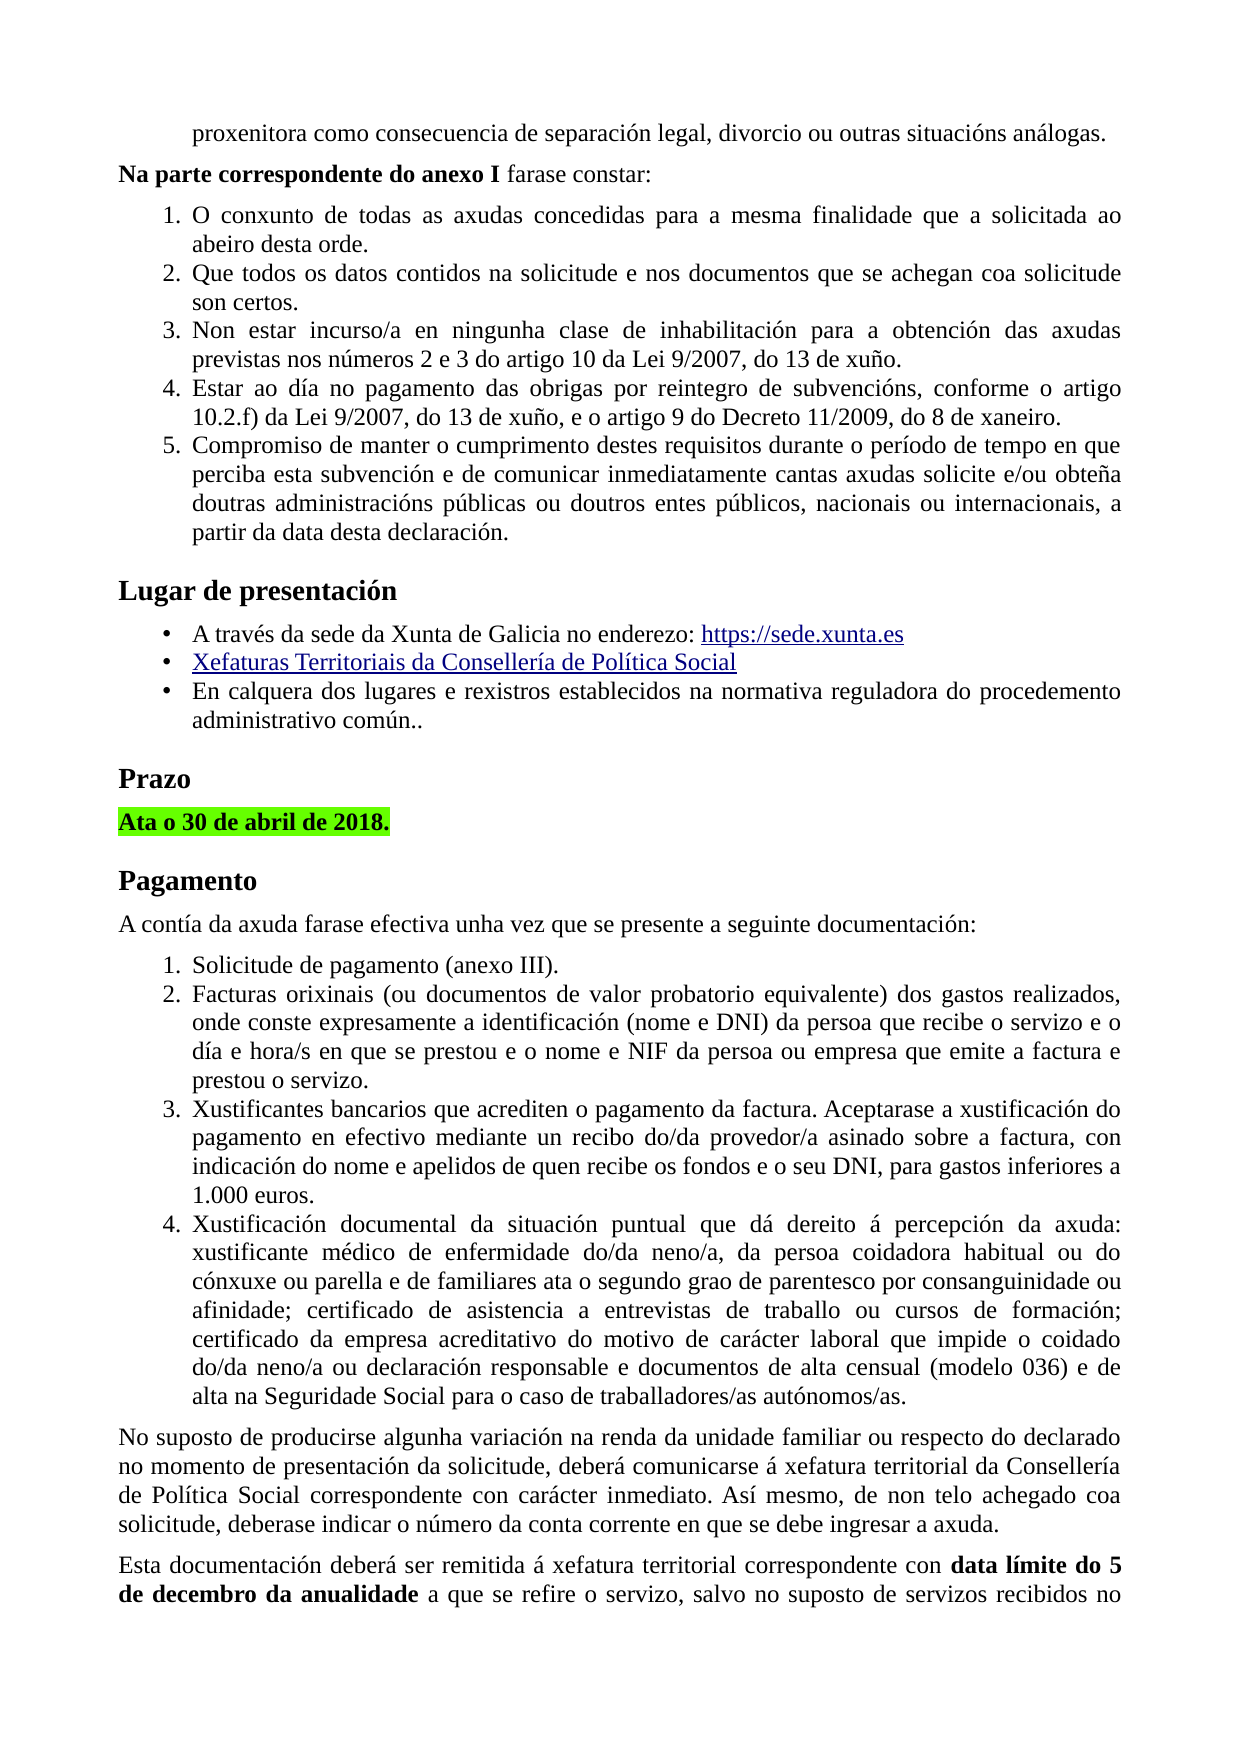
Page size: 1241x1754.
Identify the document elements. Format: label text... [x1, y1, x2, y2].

text Ata o 30 de abril de 2018. [118, 807, 1122, 836]
subtitle Pagamento [118, 863, 1122, 896]
list Que todos os datos contidos na solicitude e nos documentos que se achegan coa solicitude son certos. [162, 258, 1122, 316]
list En calquera dos lugares e rexistros establecidos na normativa reguladora do procedemento administrativo común.. [162, 676, 1122, 734]
list Facturas orixinais (ou documentos de valor probatorio equivalente) dos gastos realizados, onde conste expresamente a identificación (nome e DNI) da persoa que recibe o servizo e o día e hora/s en que se prestou e o nome e NIF da persoa ou empresa que emite a factura e prestou o servizo. [162, 979, 1122, 1094]
subtitle Lugar de presentación [118, 573, 1122, 606]
text Na parte correspondente do anexo I farase constar: [118, 159, 1122, 188]
list Estar ao día no pagamento das obrigas por reintegro de subvencións, conforme o artigo 10.2.f) da Lei 9/2007, do 13 de xuño, e o artigo 9 do Decreto 11/2009, do 8 de xaneiro. [162, 373, 1122, 431]
list Xustificantes bancarios que acrediten o pagamento da factura. Aceptarase a xustificación do pagamento en efectivo mediante un recibo do/da provedor/a asinado sobre a factura, con indicación do nome e apelidos de quen recibe os fondos e o seu DNI, para gastos inferiores a 1.000 euros. [162, 1094, 1122, 1209]
list Solicitude de pagamento (anexo III). [162, 950, 1122, 979]
list proxenitora como consecuencia de separación legal, divorcio ou outras situacións análogas. [162, 118, 1122, 147]
text No suposto de producirse algunha variación na renda da unidade familiar ou respecto do declarado no momento de presentación da solicitude, deberá comunicarse á xefatura territorial da Consellería de Política Social correspondente con carácter inmediato. Así mesmo, de non telo achegado coa solicitude, deberase indicar o número da conta corrente en que se debe ingresar a axuda. [118, 1422, 1122, 1537]
text A contía da axuda farase efectiva unha vez que se presente a seguinte documentación: [118, 909, 1122, 937]
list A través da sede da Xunta de Galicia no enderezo: https://sede.xunta.es [162, 619, 1122, 647]
text Esta documentación deberá ser remitida á xefatura territorial correspondente con data límite do 5 de decembro da anualidade a que se refire o servizo, salvo no suposto de servizos recibidos no [118, 1550, 1122, 1607]
list Non estar incurso/a en ningunha clase de inhabilitación para a obtención das axudas previstas nos números 2 e 3 do artigo 10 da Lei 9/2007, do 13 de xuño. [162, 316, 1122, 373]
list Xefaturas Territoriais da Consellería de Política Social [162, 647, 1122, 676]
list Xustificación documental da situación puntual que dá dereito á percepción da axuda: xustificante médico de enfermidade do/da neno/a, da persoa coidadora habitual ou do cónxuxe ou parella e de familiares ata o segundo grao de parentesco por consanguinidade ou afinidade; certificado de asistencia a entrevistas de traballo ou cursos de formación; certificado da empresa acreditativo do motivo de carácter laboral que impide o coidado do/da neno/a ou declaración responsable e documentos de alta censual (modelo 036) e de alta na Seguridade Social para o caso de traballadores/as autónomos/as. [162, 1209, 1122, 1410]
subtitle Prazo [118, 761, 1122, 794]
list Compromiso de manter o cumprimento destes requisitos durante o período de tempo en que perciba esta subvención e de comunicar inmediatamente cantas axudas solicite e/ou obteña doutras administracións públicas ou doutros entes públicos, nacionais ou internacionais, a partir da data desta declaración. [162, 431, 1122, 546]
list O conxunto de todas as axudas concedidas para a mesma finalidade que a solicitada ao abeiro desta orde. [162, 201, 1122, 258]
